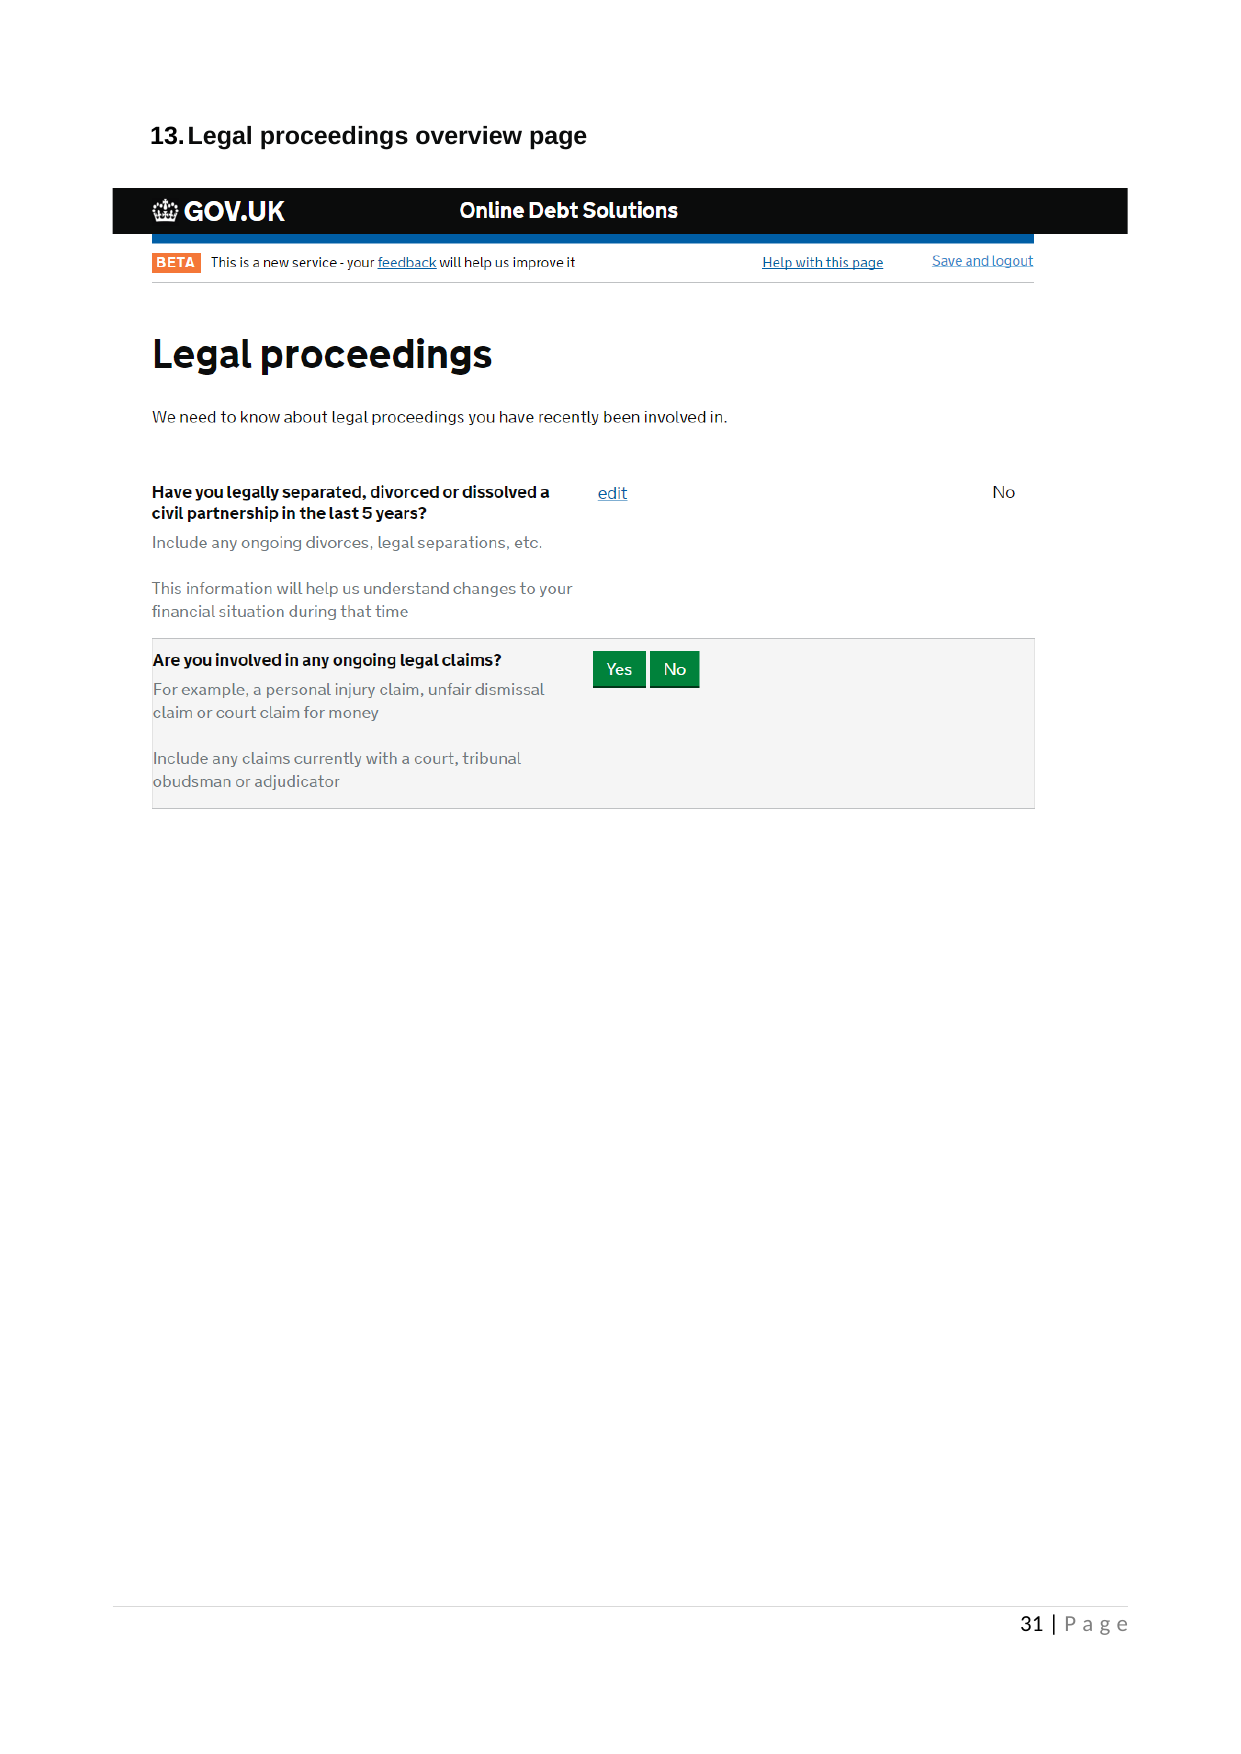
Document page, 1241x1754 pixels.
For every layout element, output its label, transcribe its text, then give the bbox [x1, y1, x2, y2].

list Legal proceedings overview page [150, 121, 1128, 150]
